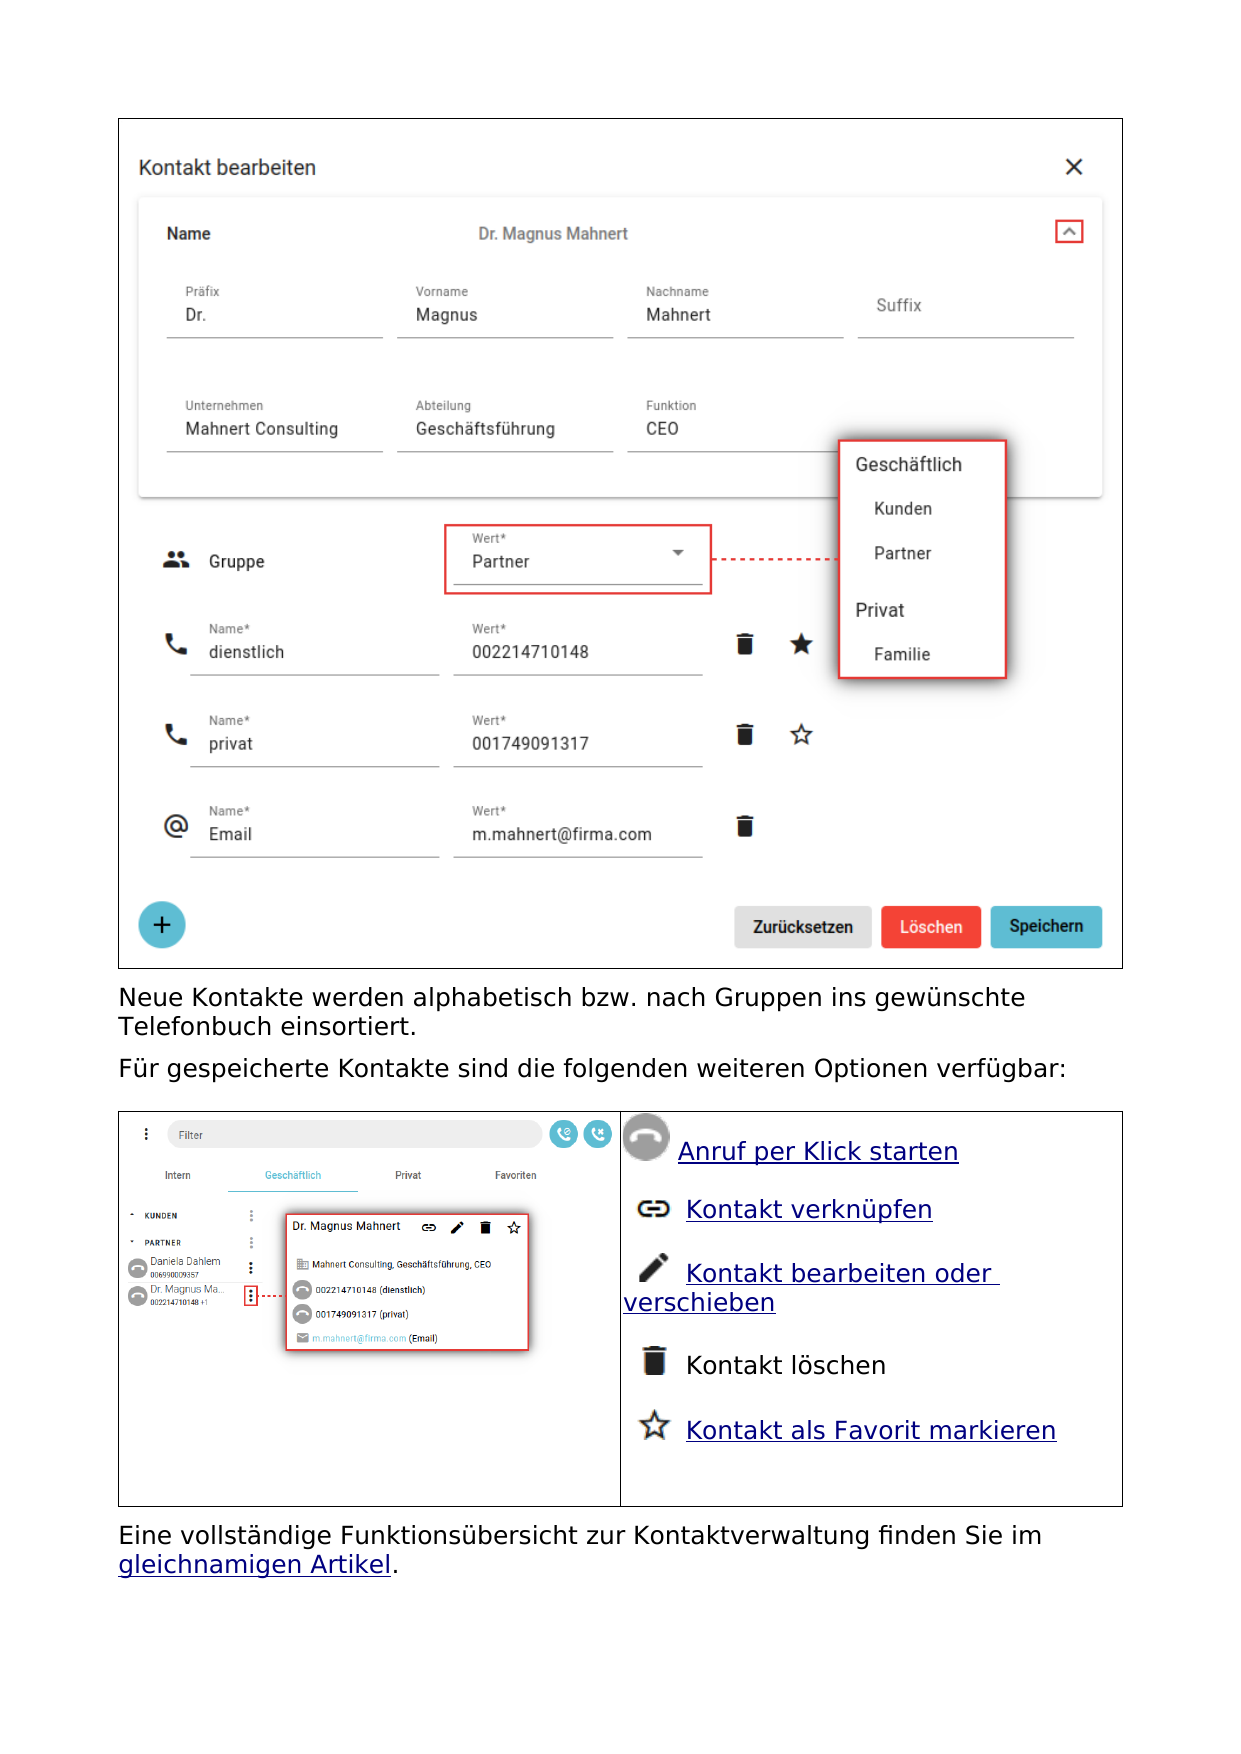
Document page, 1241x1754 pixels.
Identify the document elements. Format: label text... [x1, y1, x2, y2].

picture [121, 121, 1120, 966]
text Eine vollständige Funktionsübersicht zur Kontaktverwaltung finden Sie im gleichnamigen Artikel. [118, 1521, 1122, 1579]
table_header Anruf per Klick starten Kontakt verknüpfen Kontakt bearbeiten oder verschieben Kontakt löschen Kontakt als Favorit markieren [621, 1112, 1122, 1506]
picture [630, 1200, 678, 1219]
picture [630, 1346, 678, 1375]
text Neue Kontakte werden alphabetisch bzw. nach Gruppen ins gewünschte Telefonbuch einsortiert. [118, 983, 1122, 1042]
picture [630, 1409, 678, 1440]
picture [630, 1253, 678, 1282]
picture [622, 1113, 670, 1161]
table_header [119, 1112, 620, 1506]
picture [121, 1113, 618, 1376]
text Für gespeicherte Kontakte sind die folgenden weiteren Optionen verfügbar: [118, 1054, 1122, 1083]
